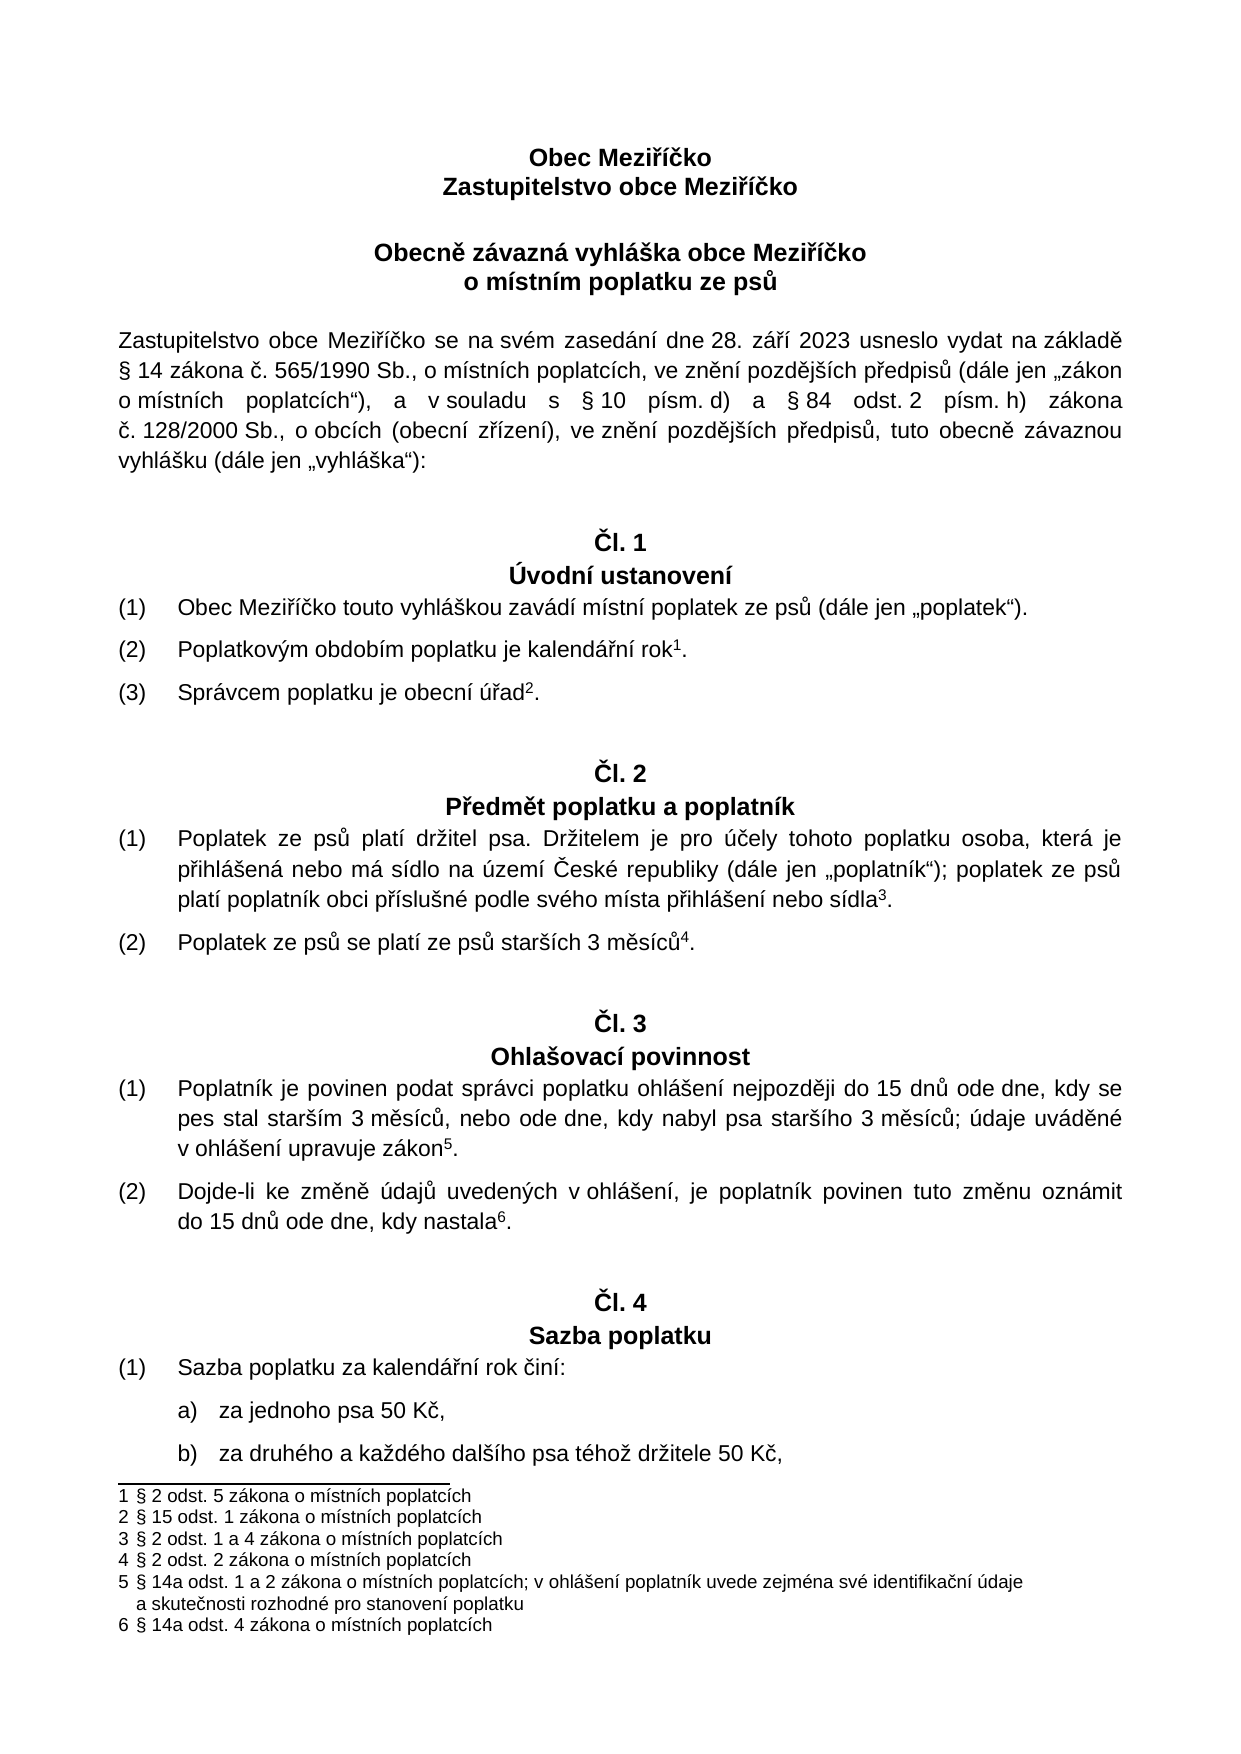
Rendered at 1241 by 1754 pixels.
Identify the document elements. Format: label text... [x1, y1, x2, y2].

list Poplatek ze psů se platí ze psů starších 3 měsíců. [118, 928, 1122, 955]
subtitle Čl. 3 Ohlašovací povinnost [118, 1009, 1122, 1071]
list Poplatkovým obdobím poplatku je kalendářní rok. [118, 636, 1122, 663]
list Správcem poplatku je obecní úřad. [118, 679, 1122, 706]
list za druhého a každého dalšího psa téhož držitele 50 Kč, [177, 1440, 1122, 1466]
subtitle Čl. 1 Úvodní ustanovení [118, 528, 1122, 589]
list Obec Meziříčko touto vyhláškou zavádí místní poplatek ze psů (dále jen „poplatek“). [118, 594, 1122, 620]
list § 14a odst. 1 a 2 zákona o místních poplatcích; v ohlášení poplatník uvede zejména své identifikační údaje a skutečnosti rozhodné pro stanovení poplatku [118, 1571, 1122, 1614]
list Dojde-li ke změně údajů uvedených v ohlášení, je poplatník povinen tuto změnu oznámit do 15 dnů ode dne, kdy nastala. [118, 1178, 1122, 1234]
list za jednoho psa 50 Kč, [177, 1397, 1122, 1423]
list § 2 odst. 5 zákona o místních poplatcích [118, 1484, 1122, 1506]
list § 15 odst. 1 zákona o místních poplatcích [118, 1506, 1122, 1528]
subtitle Obecně závazná vyhláška obce Meziříčko o místním poplatku ze psů [118, 238, 1122, 295]
text Zastupitelstvo obce Meziříčko se na svém zasedání dne 28. září 2023 usneslo vydat na základě § 14 zákona č. 565/1990 Sb., o místních poplatcích, ve znění pozdějších předpisů (dále jen „zákon o místních poplatcích“), a v souladu s § 10 písm. d) a § 84 odst. 2 písm. h) zákona č. 128/2000 Sb., o obcích (obecní zřízení), ve znění pozdějších předpisů, tuto obecně závaznou vyhlášku (dále jen „vyhláška“): [118, 327, 1122, 474]
list § 2 odst. 2 zákona o místních poplatcích [118, 1549, 1122, 1571]
subtitle Čl. 2 Předmět poplatku a poplatník [118, 759, 1122, 821]
list Sazba poplatku za kalendářní rok činí: [118, 1354, 1122, 1381]
list § 14a odst. 4 zákona o místních poplatcích [118, 1614, 1122, 1635]
list § 2 odst. 1 a 4 zákona o místních poplatcích [118, 1528, 1122, 1549]
subtitle Čl. 4 Sazba poplatku [118, 1288, 1122, 1350]
text Obec Meziříčko Zastupitelstvo obce Meziříčko [118, 143, 1122, 201]
list Poplatek ze psů platí držitel psa. Držitelem je pro účely tohoto poplatku osoba, která je přihlášená nebo má sídlo na území České republiky (dále jen „poplatník“); poplatek ze psů platí poplatník obci příslušné podle svého místa přihlášení nebo sídla. [118, 825, 1122, 912]
list Poplatník je povinen podat správci poplatku ohlášení nejpozději do 15 dnů ode dne, kdy se pes stal starším 3 měsíců, nebo ode dne, kdy nabyl psa staršího 3 měsíců; údaje uváděné v ohlášení upravuje zákon. [118, 1075, 1122, 1162]
